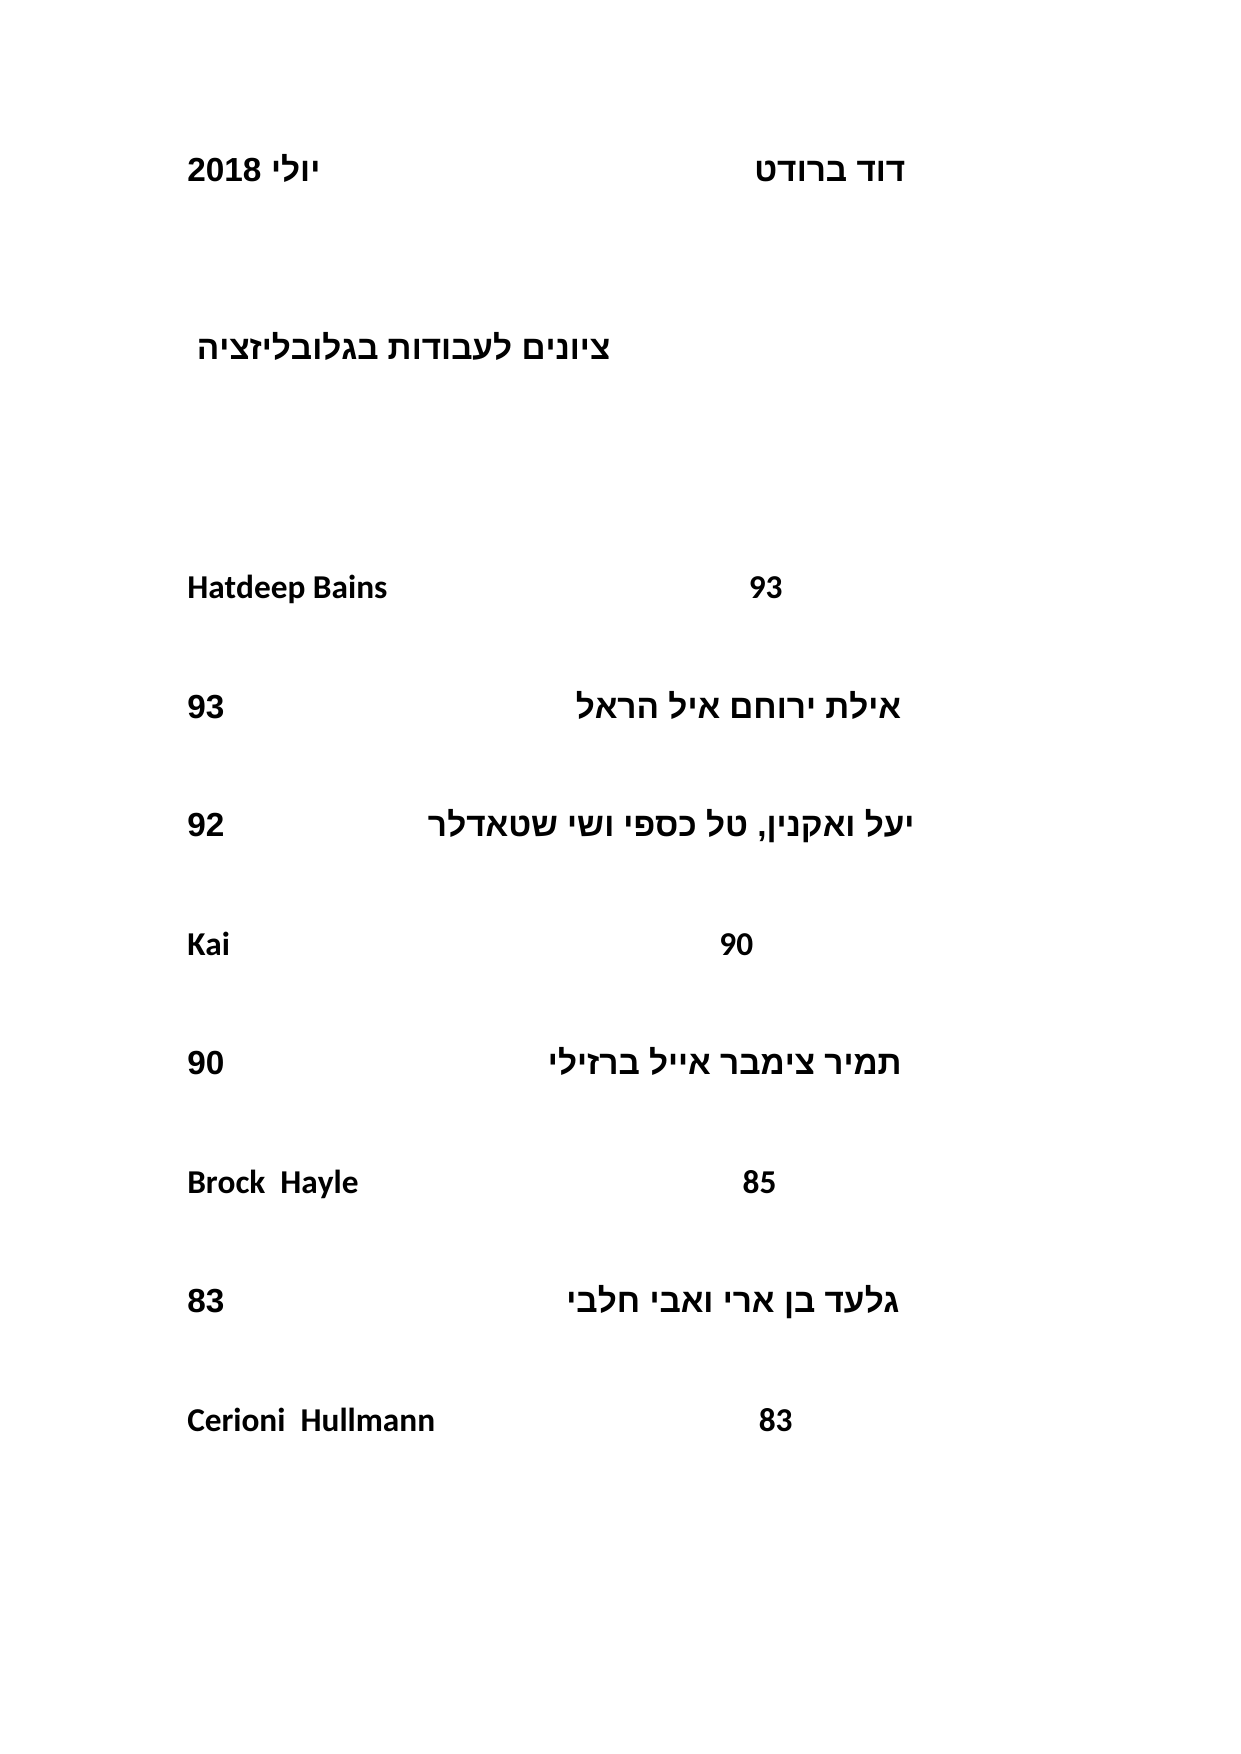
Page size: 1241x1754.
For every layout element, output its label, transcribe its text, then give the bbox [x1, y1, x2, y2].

text גלעד בן ארי ואבי חלבי 83 [187, 1281, 1053, 1320]
text Kai 90 [187, 923, 1053, 963]
text Cerioni Hullmann 83 [187, 1399, 1053, 1440]
text יעל ואקנין, טל כספי ושי שטאדלר 92 [187, 805, 1053, 843]
text ציונים לעבודות בגלובליזציה [187, 328, 1053, 367]
text תמיר צימבר אייל ברזילי 90 [187, 1043, 1053, 1082]
text דוד ברודט יולי 2018 [187, 150, 1053, 188]
text Hatdeep Bains 93 [187, 566, 1053, 607]
text Brock Hayle 85 [187, 1161, 1053, 1202]
text אילת ירוחם איל הראל 93 [187, 687, 1053, 725]
